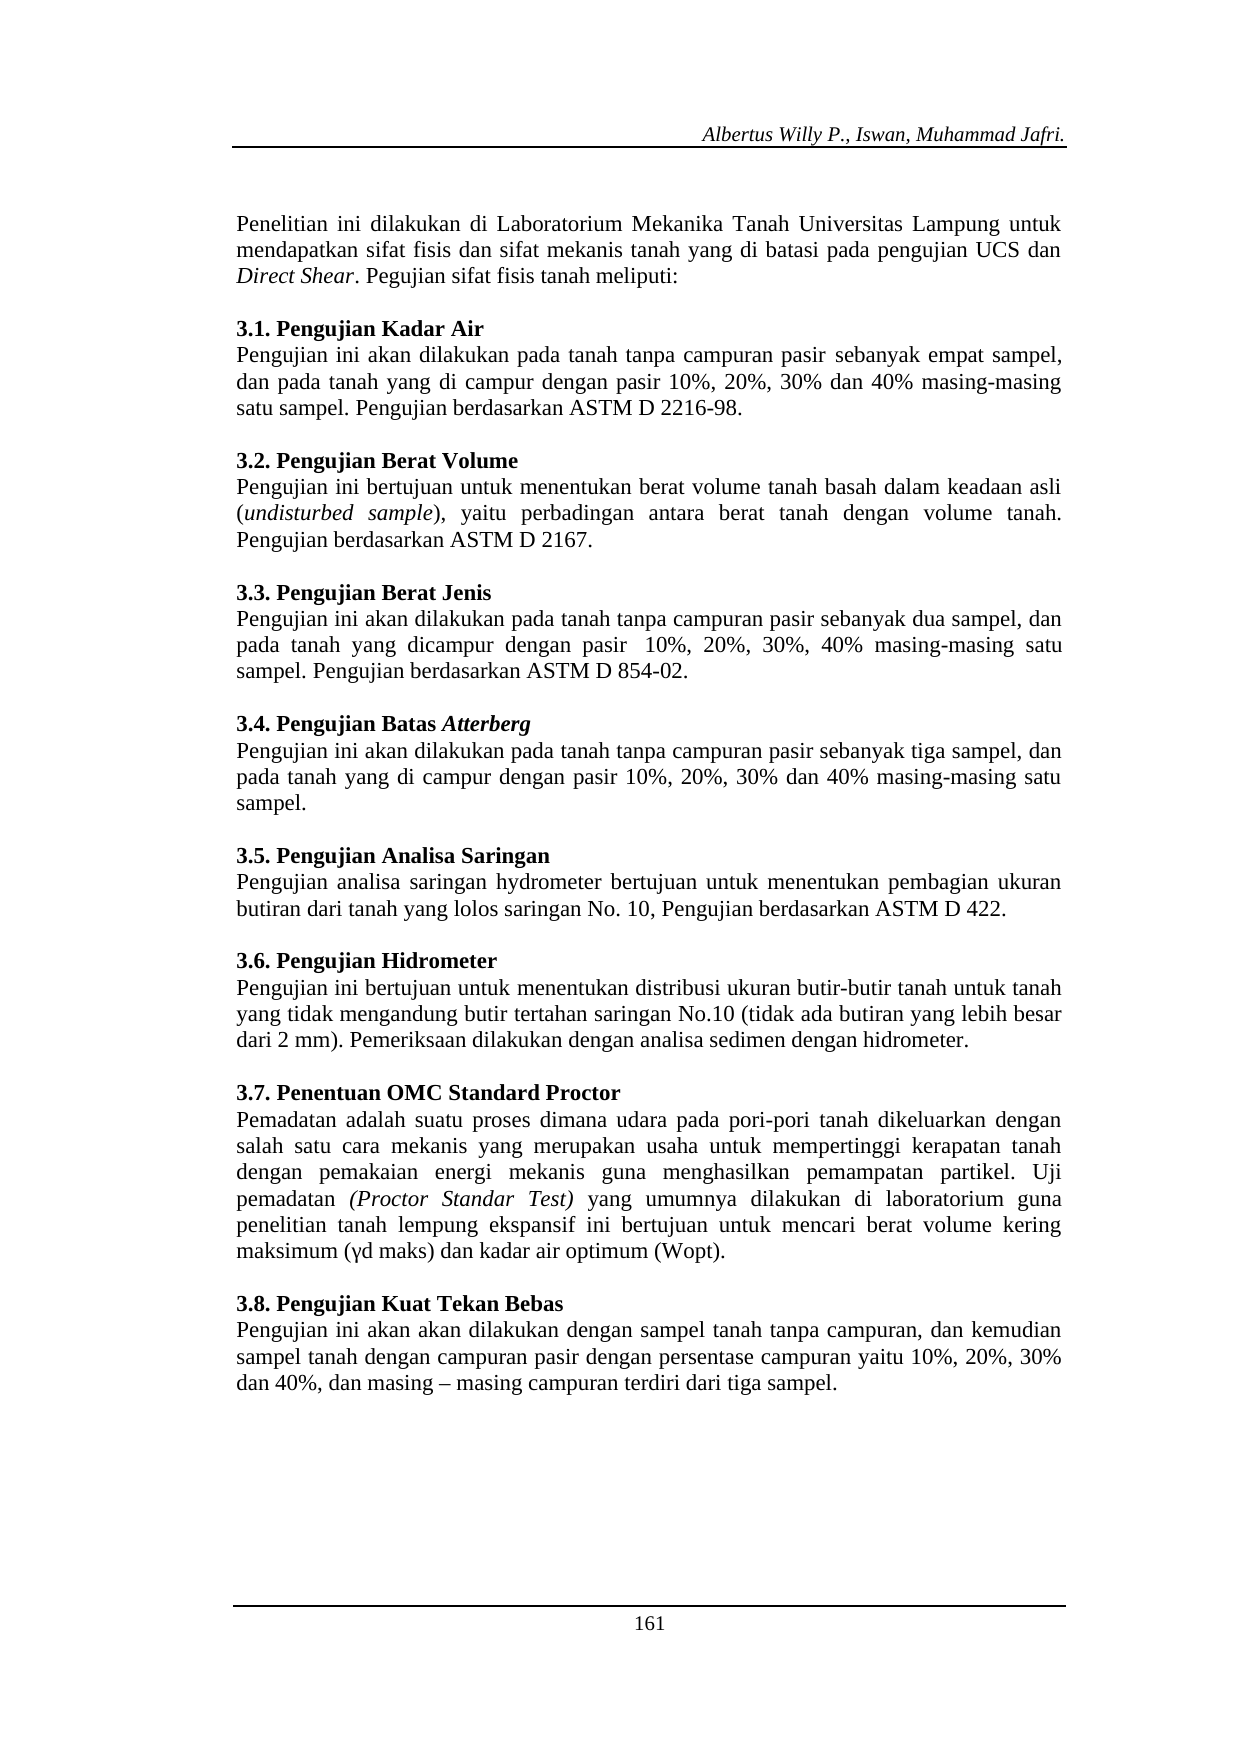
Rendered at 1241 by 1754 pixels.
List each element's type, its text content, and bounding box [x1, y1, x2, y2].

list 3.1. Pengujian Kadar Air [201, 315, 1063, 341]
text 3.5. Pengujian Analisa Saringan [236, 842, 1063, 868]
text 3.2. Pengujian Berat Volume [236, 447, 1063, 473]
list Pengujian ini akan dilakukan pada tanah tanpa campuran pasir sebanyak empat sampel, dan pada tanah yang di campur dengan pasir 10%, 20%, 30% dan 40% masing-masing satu sampel. Pengujian berdasarkan ASTM D 2216-98. [201, 341, 1063, 420]
text Pengujian ini akan dilakukan pada tanah tanpa campuran pasir sebanyak tiga sampel, dan pada tanah yang di campur dengan pasir 10%, 20%, 30% dan 40% masing-masing satu sampel. [236, 737, 1063, 816]
text Pengujian analisa saringan hydrometer bertujuan untuk menentukan pembagian ukuran butiran dari tanah yang lolos saringan No. 10, Pengujian berdasarkan ASTM D 422. [236, 868, 1063, 921]
text Pengujian ini akan dilakukan pada tanah tanpa campuran pasir sebanyak dua sampel, dan pada tanah yang dicampur dengan pasir 10%, 20%, 30%, 40% masing-masing satu sampel. Pengujian berdasarkan ASTM D 854-02. [236, 605, 1063, 684]
text 3.3. Pengujian Berat Jenis [236, 578, 1063, 605]
text Penelitian ini dilakukan di Laboratorium Mekanika Tanah Universitas Lampung untuk mendapatkan sifat fisis dan sifat mekanis tanah yang di batasi pada pengujian UCS dan Direct Shear. Pegujian sifat fisis tanah meliputi: [236, 209, 1063, 289]
text Pemadatan adalah suatu proses dimana udara pada pori-pori tanah dikeluarkan dengan salah satu cara mekanis yang merupakan usaha untuk mempertinggi kerapatan tanah dengan pemakaian energi mekanis guna menghasilkan pemampatan partikel. Uji pemadatan (Proctor Standar Test) yang umumnya dilakukan di laboratorium guna penelitian tanah lempung ekspansif ini bertujuan untuk mencari berat volume kering maksimum (γd maks) dan kadar air optimum (Wopt). [236, 1106, 1063, 1264]
text Pengujian ini akan akan dilakukan dengan sampel tanah tanpa campuran, dan kemudian sampel tanah dengan campuran pasir dengan persentase campuran yaitu 10%, 20%, 30% dan 40%, dan masing – masing campuran terdiri dari tiga sampel. [236, 1316, 1063, 1396]
text 3.7. Penentuan OMC Standard Proctor [236, 1079, 1063, 1106]
text 3.8. Pengujian Kuat Tekan Bebas [236, 1290, 1063, 1316]
text 3.6. Pengujian Hidrometer [236, 947, 1063, 974]
text 3.4. Pengujian Batas Atterberg [236, 710, 1063, 737]
text Pengujian ini bertujuan untuk menentukan distribusi ukuran butir-butir tanah untuk tanah yang tidak mengandung butir tertahan saringan No.10 (tidak ada butiran yang lebih besar dari 2 mm). Pemeriksaan dilakukan dengan analisa sedimen dengan hidrometer. [236, 974, 1063, 1053]
text Pengujian ini bertujuan untuk menentukan berat volume tanah basah dalam keadaan asli (undisturbed sample), yaitu perbadingan antara berat tanah dengan volume tanah. Pengujian berdasarkan ASTM D 2167. [236, 473, 1063, 552]
